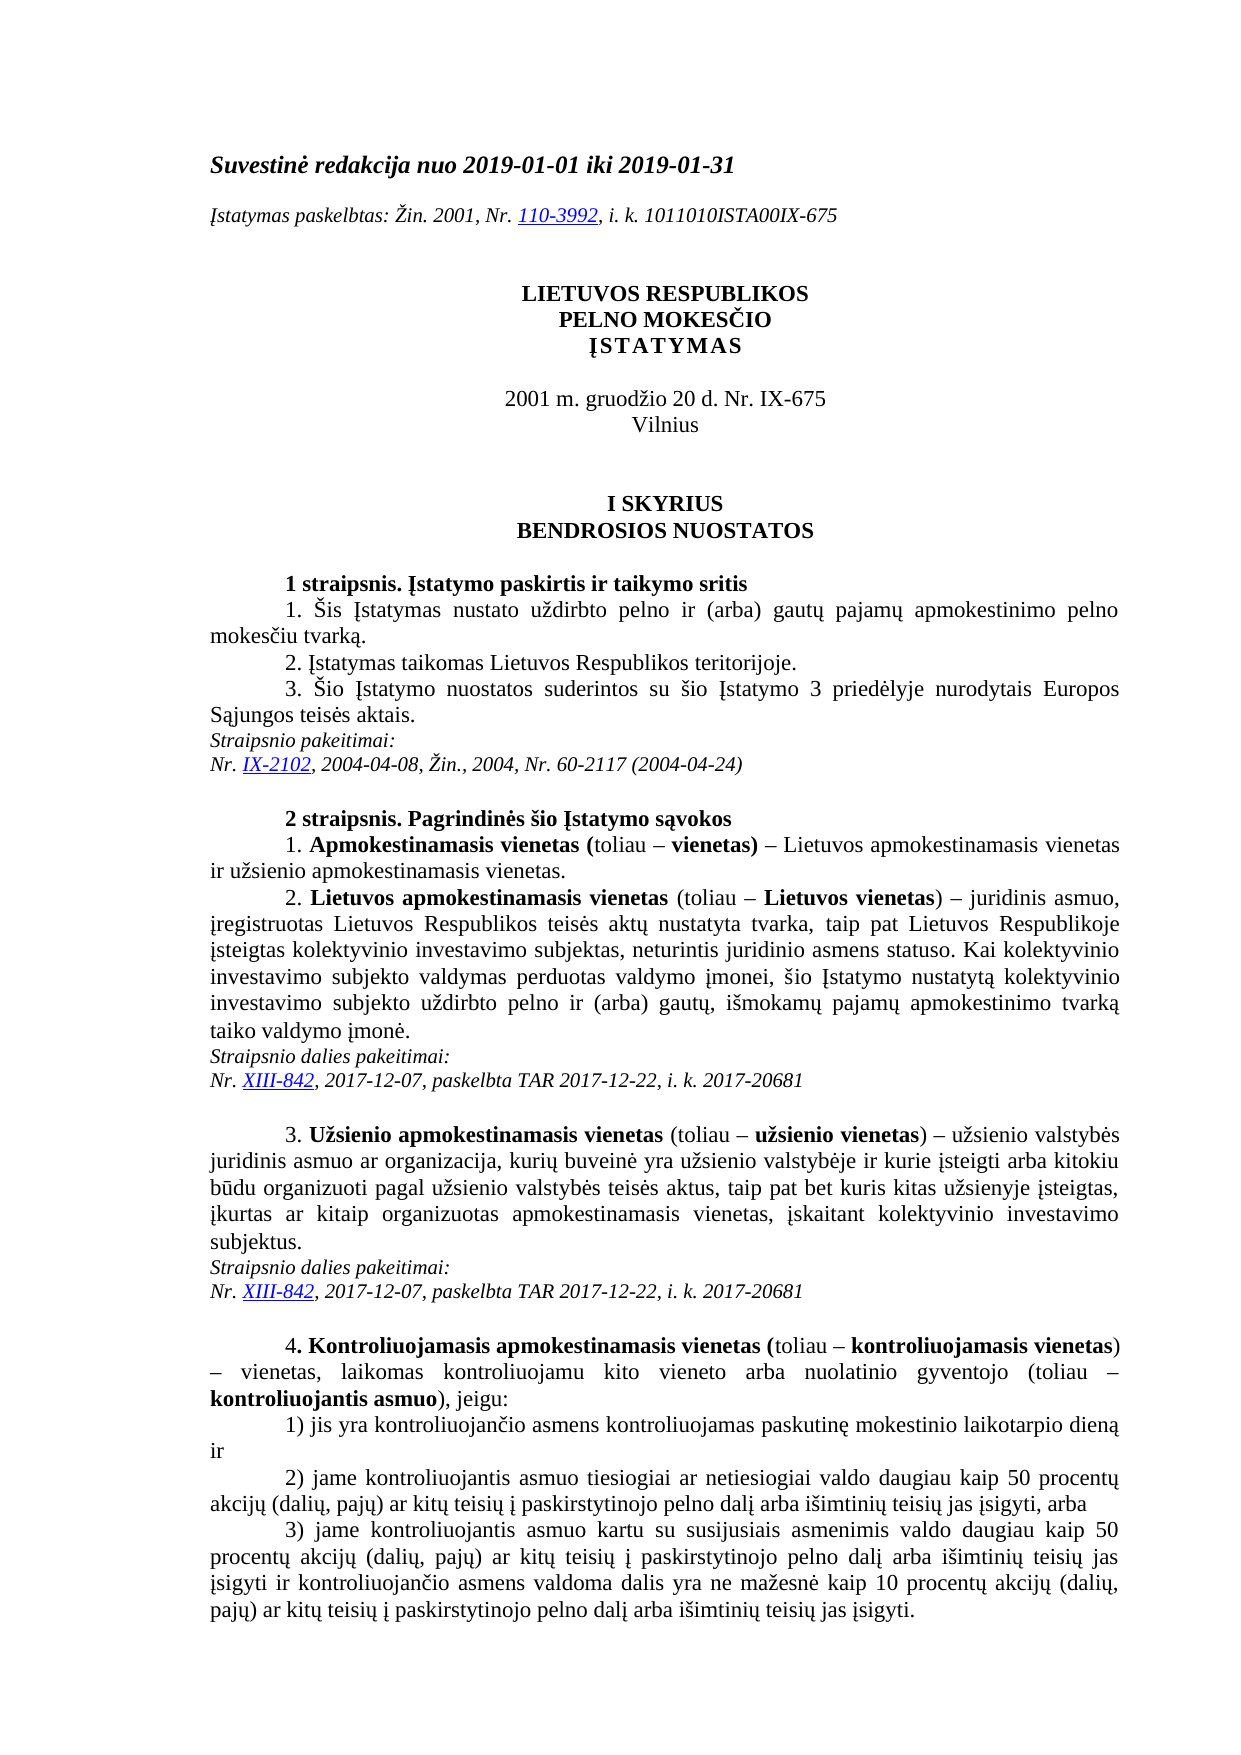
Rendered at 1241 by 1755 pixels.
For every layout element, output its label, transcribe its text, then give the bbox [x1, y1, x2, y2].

text 3. Šio Įstatymo nuostatos suderintos su šio Įstatymo 3 priedėlyje nurodytais Europos Sąjungos teisės aktais. [210, 675, 1120, 728]
text Nr. XIII-842, 2017-12-07, paskelbta TAR 2017-12-22, i. k. 2017-20681 [210, 1279, 1120, 1303]
text 2) jame kontroliuojantis asmuo tiesiogiai ar netiesiogiai valdo daugiau kaip 50 procentų akcijų (dalių, pajų) ar kitų teisių į paskirstytinojo pelno dalį arba išimtinių teisių jas įsigyti, arba [210, 1464, 1120, 1517]
text 1. Apmokestinamasis vienetas (toliau – vienetas) – Lietuvos apmokestinamasis vienetas ir užsienio apmokestinamasis vienetas. [210, 831, 1120, 884]
text 2. Lietuvos apmokestinamasis vienetas (toliau – Lietuvos vienetas) – juridinis asmuo, įregistruotas Lietuvos Respublikos teisės aktų nustatyta tvarka, taip pat Lietuvos Respublikoje įsteigtas kolektyvinio investavimo subjektas, neturintis juridinio asmens statuso. Kai kolektyvinio investavimo subjekto valdymas perduotas valdymo įmonei, šio Įstatymo nustatytą kolektyvinio investavimo subjekto uždirbto pelno ir (arba) gautų, išmokamų pajamų apmokestinimo tvarką taiko valdymo įmonė. [210, 884, 1120, 1044]
text BENDROSIOS NUOSTATOS [210, 517, 1120, 543]
text PELNO MOKESČIO [210, 306, 1120, 332]
text 2001 m. gruodžio 20 d. Nr. IX-675 Vilnius [210, 385, 1120, 438]
text LIETUVOS RESPUBLIKOS [210, 280, 1120, 306]
text Straipsnio dalies pakeitimai: [210, 1044, 1120, 1068]
text 1 straipsnis. Įstatymo paskirtis ir taikymo sritis [210, 569, 1120, 596]
text I SKYRIUS [210, 491, 1120, 517]
text 4. Kontroliuojamasis apmokestinamasis vienetas (toliau – kontroliuojamasis vienetas) – vienetas, laikomas kontroliuojamu kito vieneto arba nuolatinio gyventojo (toliau – kontroliuojantis asmuo), jeigu: [210, 1332, 1120, 1411]
text Straipsnio pakeitimai: [210, 728, 1120, 752]
text Suvestinė redakcija nuo 2019-01-01 iki 2019-01-31 [210, 150, 1120, 179]
text 2 straipsnis. Pagrindinės šio Įstatymo sąvokos [210, 804, 1120, 831]
text 1. Šis Įstatymas nustato uždirbto pelno ir (arba) gautų pajamų apmokestinimo pelno mokesčiu tvarką. [210, 596, 1120, 649]
text 1) jis yra kontroliuojančio asmens kontroliuojamas paskutinę mokestinio laikotarpio dieną ir [210, 1411, 1120, 1464]
text Įstatymas paskelbtas: Žin. 2001, Nr. 110-3992, i. k. 1011010ISTA00IX-675 [210, 203, 1120, 227]
text 2. Įstatymas taikomas Lietuvos Respublikos teritorijoje. [210, 649, 1120, 675]
text Straipsnio dalies pakeitimai: [210, 1255, 1120, 1279]
text Nr. IX-2102, 2004-04-08, Žin., 2004, Nr. 60-2117 (2004-04-24) [210, 752, 1120, 776]
text 3) jame kontroliuojantis asmuo kartu su susijusiais asmenimis valdo daugiau kaip 50 procentų akcijų (dalių, pajų) ar kitų teisių į paskirstytinojo pelno dalį arba išimtinių teisių jas įsigyti ir kontroliuojančio asmens valdoma dalis yra ne mažesnė kaip 10 procentų akcijų (dalių, pajų) ar kitų teisių į paskirstytinojo pelno dalį arba išimtinių teisių jas įsigyti. [210, 1517, 1120, 1622]
text 3. Užsienio apmokestinamasis vienetas (toliau – užsienio vienetas) – užsienio valstybės juridinis asmuo ar organizacija, kurių buveinė yra užsienio valstybėje ir kurie įsteigti arba kitokiu būdu organizuoti pagal užsienio valstybės teisės aktus, taip pat bet kuris kitas užsienyje įsteigtas, įkurtas ar kitaip organizuotas apmokestinamasis vienetas, įskaitant kolektyvinio investavimo subjektus. [210, 1121, 1120, 1255]
text Nr. XIII-842, 2017-12-07, paskelbta TAR 2017-12-22, i. k. 2017-20681 [210, 1068, 1120, 1092]
text ĮSTATYMAS [210, 332, 1120, 359]
